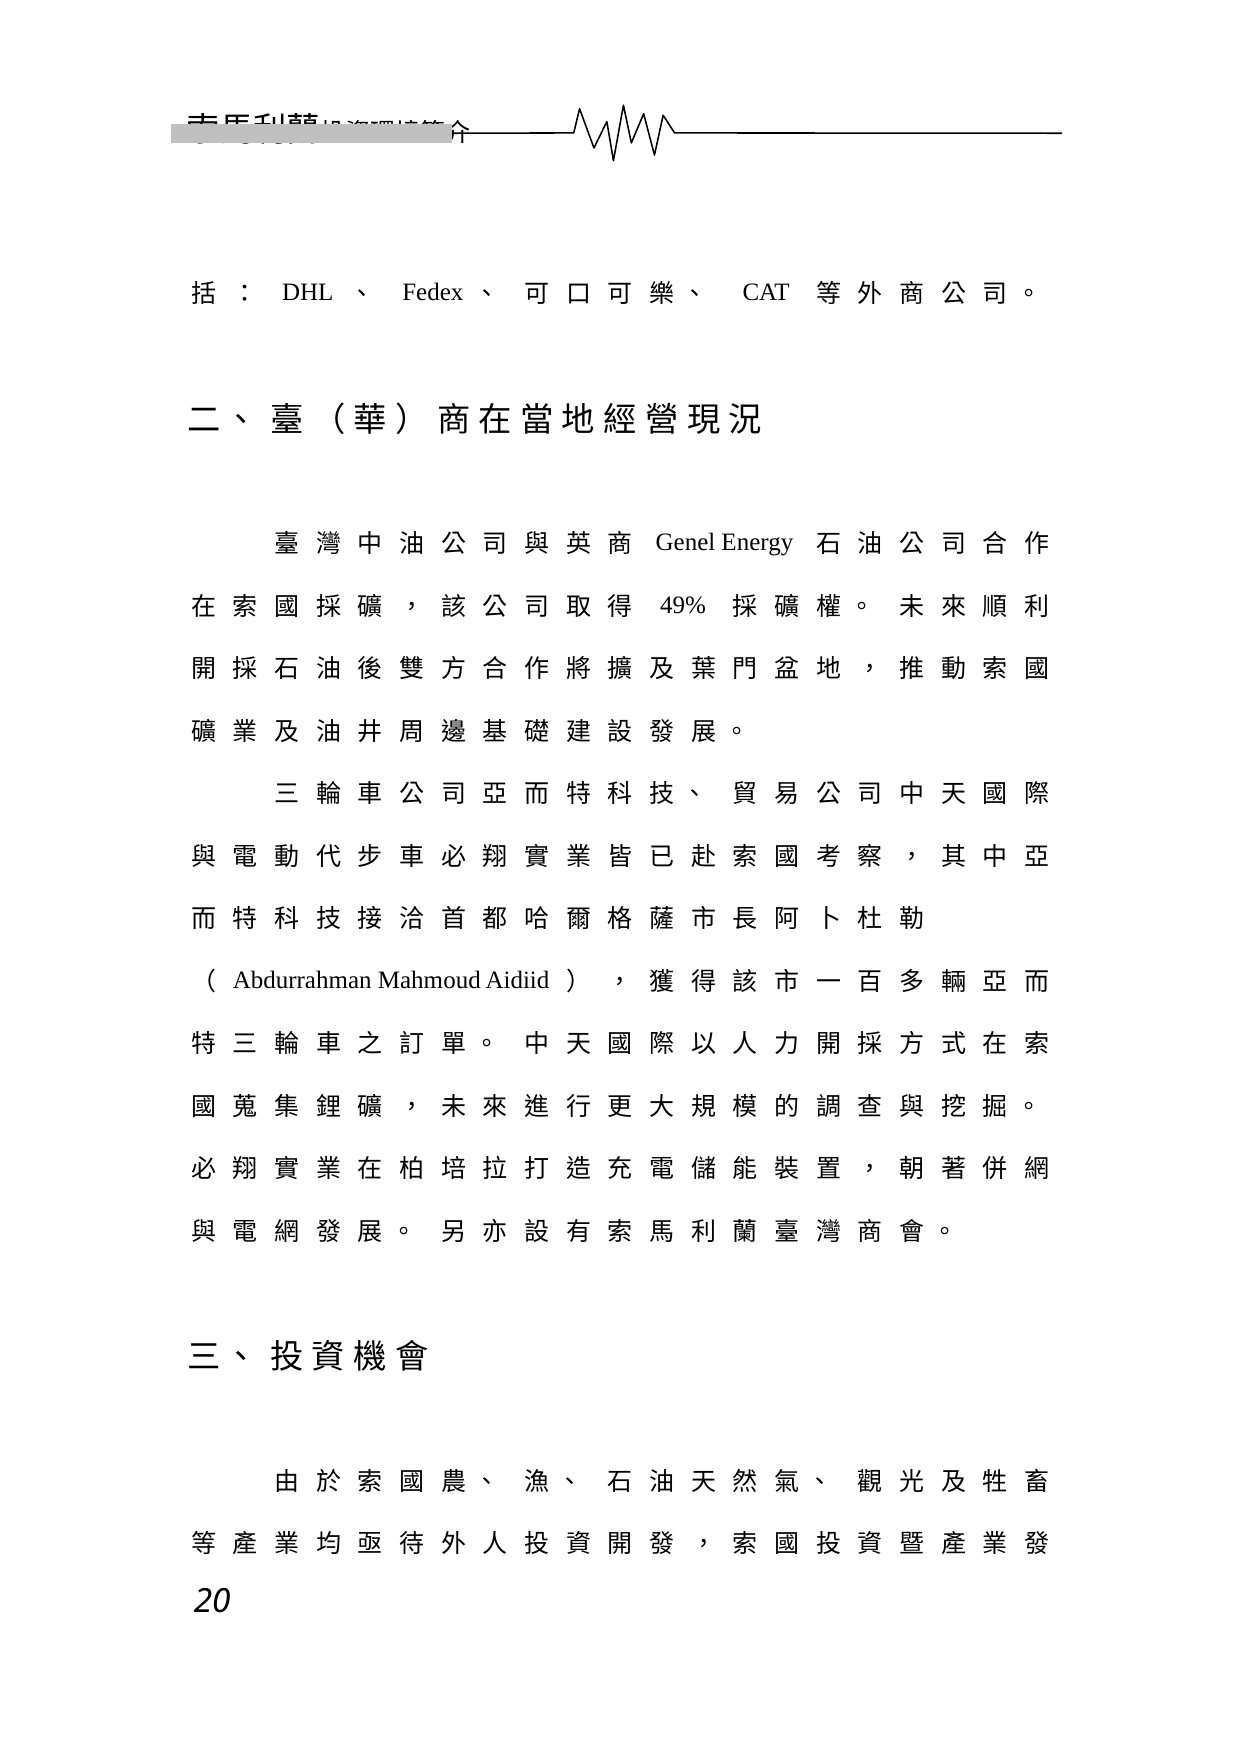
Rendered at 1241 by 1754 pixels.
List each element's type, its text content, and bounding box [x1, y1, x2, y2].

text 臺灣中油公司與英商Genel Energy石油公司合作在索國採礦，該公司取得49%採礦權。未來順利開採石油後雙方合作將擴及葉門盆地，推動索國礦業及油井周邊基礎建設發展。 [183, 500, 1058, 750]
text 括：DHL、Fedex、可口可樂、CAT等外商公司。 [183, 250, 1058, 313]
text 由於索國農、漁、石油天然氣、觀光及牲畜等產業均亟待外人投資開發，索國投資暨產業發 [183, 1438, 1058, 1563]
text 三輪車公司亞而特科技、貿易公司中天國際與電動代步車必翔實業皆已赴索國考察，其中亞而特科技接洽首都哈爾格薩市長阿卜杜勒（Abdurrahman Mahmoud Aidiid），獲得該市一百多輛亞而特三輪車之訂單。中天國際以人力開採方式在索國蒐集鋰礦，未來進行更大規模的調查與挖掘。必翔實業在柏培拉打造充電儲能裝置，朝著併網與電網發展。另亦設有索馬利蘭臺灣商會。 [183, 750, 1058, 1250]
text 三、投資機會 [183, 1313, 1058, 1375]
text 二、臺（華）商在當地經營現況 [183, 375, 1058, 438]
